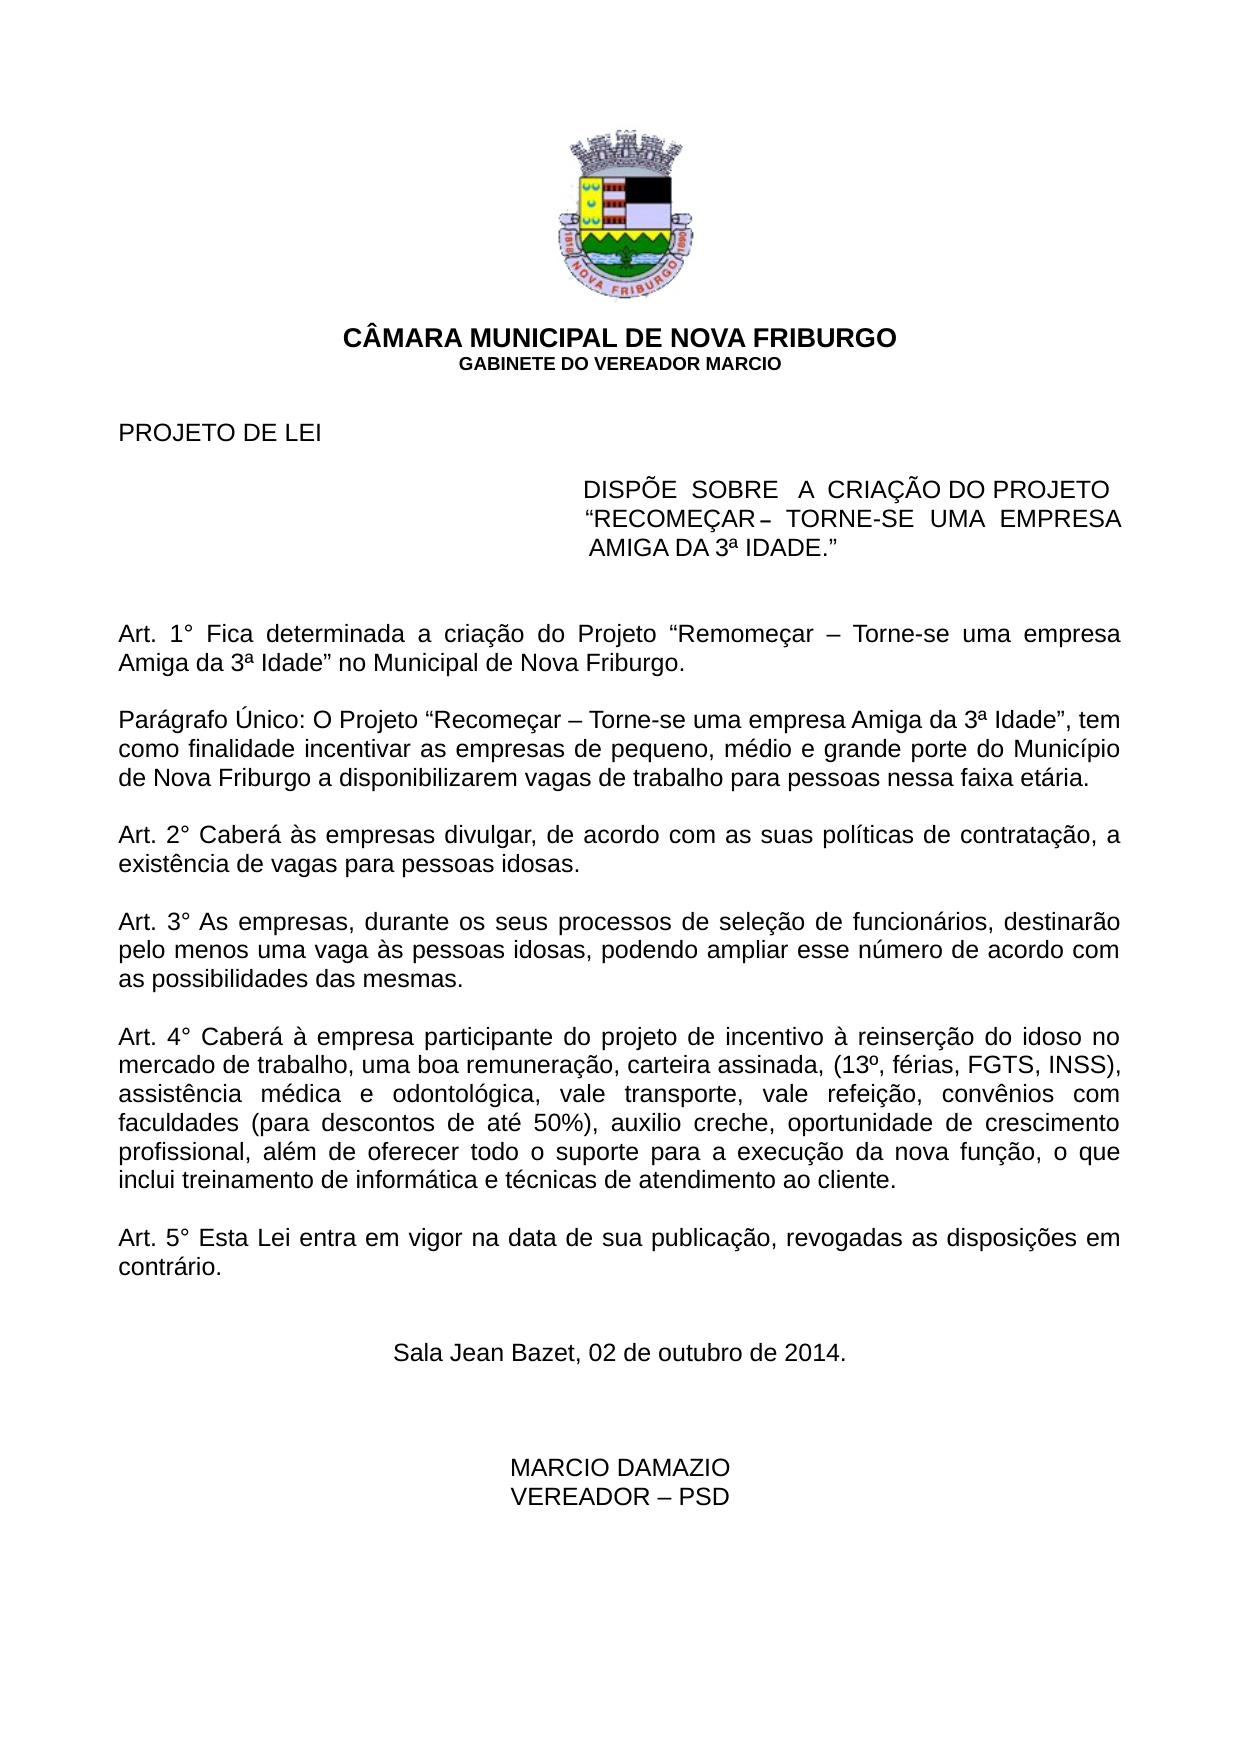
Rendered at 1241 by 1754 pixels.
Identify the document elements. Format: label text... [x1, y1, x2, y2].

text Sala Jean Bazet, 02 de outubro de 2014. [118, 1338, 1122, 1367]
picture [537, 113, 703, 313]
text CÂMARA MUNICIPAL DE NOVA FRIBURGO [118, 322, 1122, 353]
text GABINETE DO VEREADOR MARCIO [118, 353, 1122, 375]
text PROJETO DE LEI [118, 418, 1122, 447]
text Art. 3° As empresas, durante os seus processos de seleção de funcionários, destinarão pelo menos uma vaga às pessoas idosas, podendo ampliar esse número de acordo com as possibilidades das mesmas. [118, 907, 1122, 993]
text Art. 2° Caberá às empresas divulgar, de acordo com as suas políticas de contratação, a existência de vagas para pessoas idosas. [118, 820, 1122, 878]
text DISPÕE SOBRE A CRIAÇÃO DO PROJETO “RECOMEÇAR– TORNE-SE UMA EMPRESA AMIGA DA 3ª IDADE.” [118, 475, 1122, 562]
text Art. 4° Caberá à empresa participante do projeto de incentivo à reinserção do idoso no mercado de trabalho, uma boa remuneração, carteira assinada, (13º, férias, FGTS, INSS), assistência médica e odontológica, vale transporte, vale refeição, convênios com faculdades (para descontos de até 50%), auxilio creche, oportunidade de crescimento profissional, além de oferecer todo o suporte para a execução da nova função, o que inclui treinamento de informática e técnicas de atendimento ao cliente. [118, 1022, 1122, 1194]
text Art. 5° Esta Lei entra em vigor na data de sua publicação, revogadas as disposições em contrário. [118, 1223, 1122, 1280]
text Art. 1° Fica determinada a criação do Projeto “Remomeçar – Torne-se uma empresa Amiga da 3ª Idade” no Municipal de Nova Friburgo. [118, 619, 1122, 677]
text Parágrafo Único: O Projeto “Recomeçar – Torne-se uma empresa Amiga da 3ª Idade”, tem como finalidade incentivar as empresas de pequeno, médio e grande porte do Município de Nova Friburgo a disponibilizarem vagas de trabalho para pessoas nessa faixa etária. [118, 705, 1122, 792]
text VEREADOR – PSD [118, 1482, 1122, 1510]
text MARCIO DAMAZIO [118, 1453, 1122, 1482]
